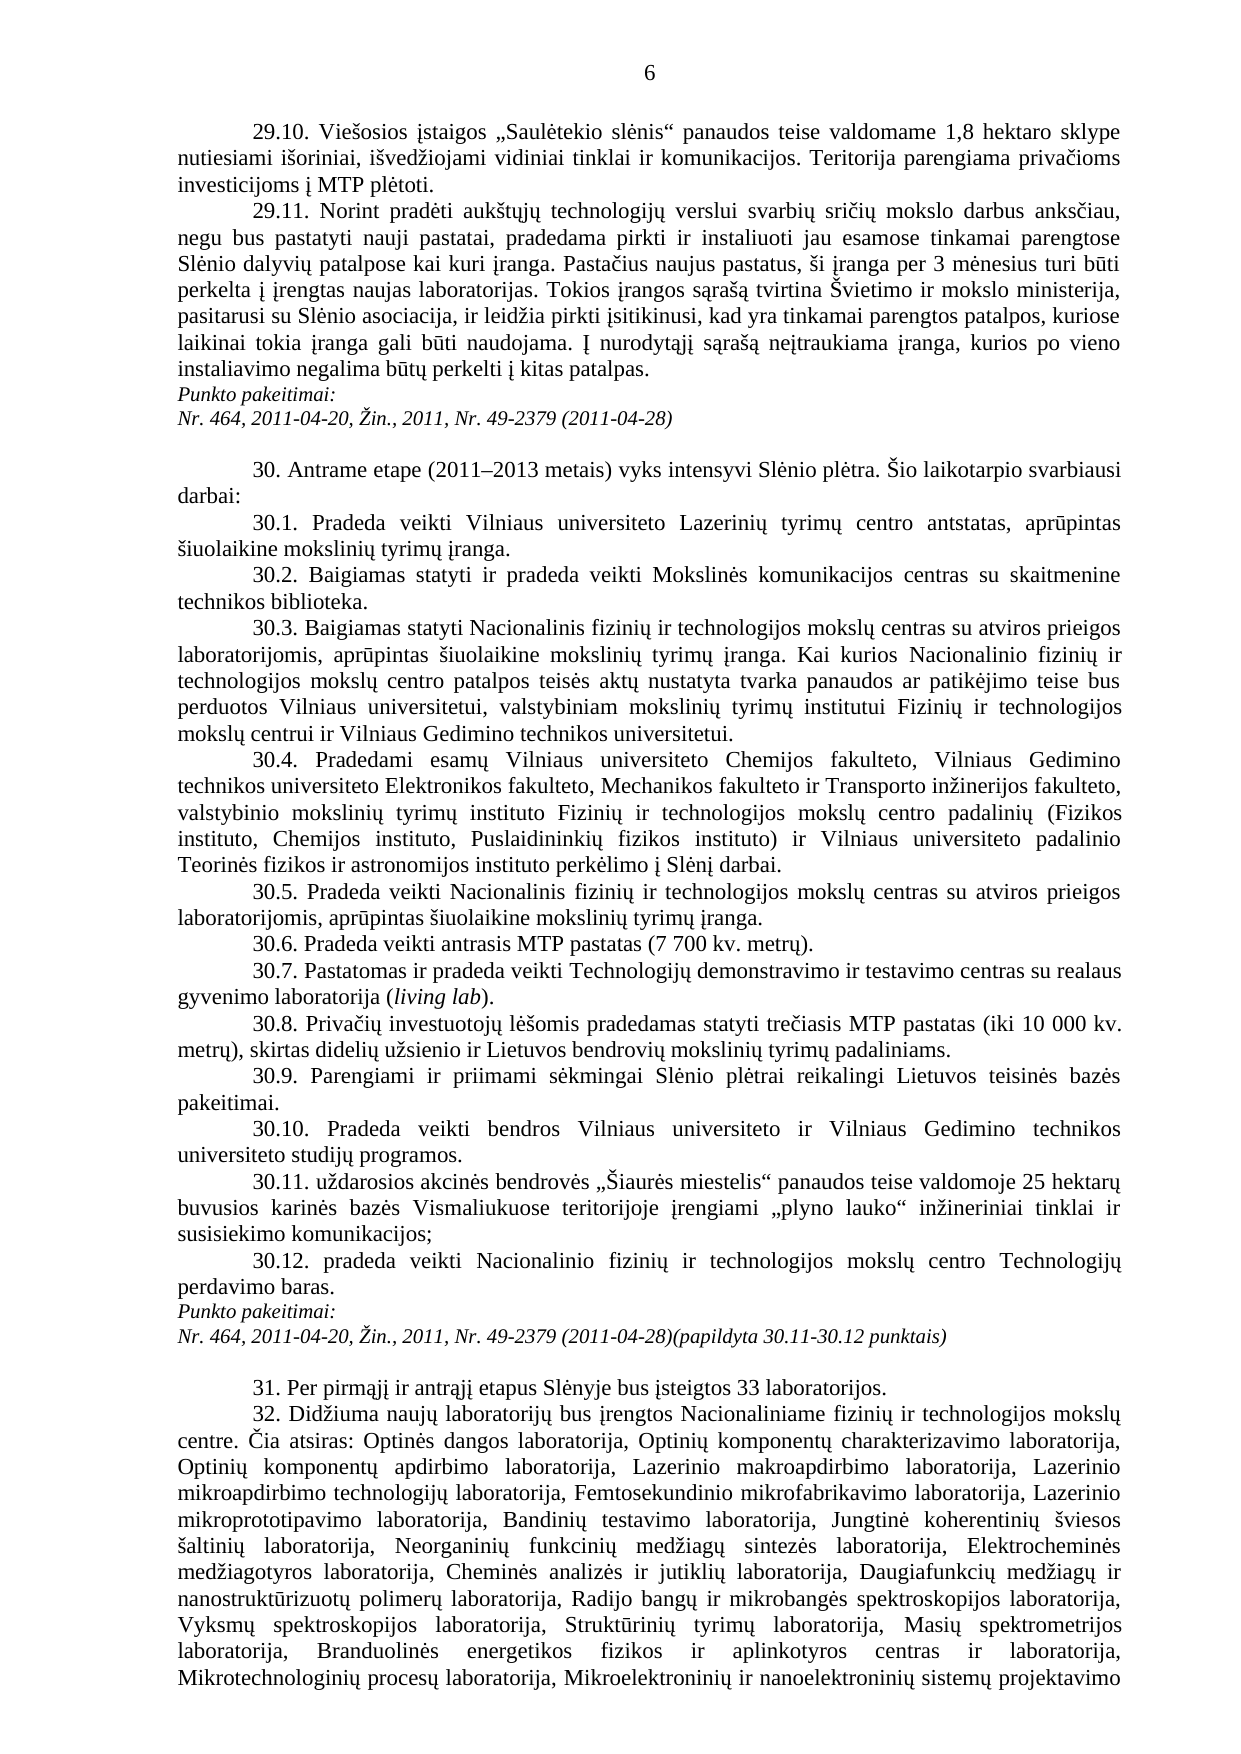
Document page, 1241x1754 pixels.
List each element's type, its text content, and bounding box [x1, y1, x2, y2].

text 30.4. Pradedami esamų Vilniaus universiteto Chemijos fakulteto, Vilniaus Gedimino technikos universiteto Elektronikos fakulteto, Mechanikos fakulteto ir Transporto inžinerijos fakulteto, valstybinio mokslinių tyrimų instituto Fizinių ir technologijos mokslų centro padalinių (Fizikos instituto, Chemijos instituto, Puslaidininkių fizikos instituto) ir Vilniaus universiteto padalinio Teorinės fizikos ir astronomijos instituto perkėlimo į Slėnį darbai. [177, 746, 1122, 878]
text Nr. 464, 2011-04-20, Žin., 2011, Nr. 49-2379 (2011-04-28) [177, 406, 1122, 430]
text 30.12. pradeda veikti Nacionalinio fizinių ir technologijos mokslų centro Technologijų perdavimo baras. [177, 1247, 1122, 1299]
text 30.8. Privačių investuotojų lėšomis pradedamas statyti trečiasis MTP pastatas (iki 10 000 kv. metrų), skirtas didelių užsienio ir Lietuvos bendrovių mokslinių tyrimų padaliniams. [177, 1009, 1122, 1062]
text Nr. 464, 2011-04-20, Žin., 2011, Nr. 49-2379 (2011-04-28)(papildyta 30.11-30.12 punktais) [177, 1323, 1122, 1348]
text 30.11. uždarosios akcinės bendrovės „Šiaurės miestelis“ panaudos teise valdomoje 25 hektarų buvusios karinės bazės Vismaliukuose teritorijoje įrengiami „plyno lauko“ inžineriniai tinklai ir susisiekimo komunikacijos; [177, 1168, 1122, 1247]
text 30. Antrame etape (2011–2013 metais) vyks intensyvi Slėnio plėtra. Šio laikotarpio svarbiausi darbai: [177, 456, 1122, 509]
text 30.10. Pradeda veikti bendros Vilniaus universiteto ir Vilniaus Gedimino technikos universiteto studijų programos. [177, 1115, 1122, 1168]
text 32. Didžiuma naujų laboratorijų bus įrengtos Nacionaliniame fizinių ir technologijos mokslų centre. Čia atsiras: Optinės dangos laboratorija, Optinių komponentų charakterizavimo laboratorija, Optinių komponentų apdirbimo laboratorija, Lazerinio makroapdirbimo laboratorija, Lazerinio mikroapdirbimo technologijų laboratorija, Femtosekundinio mikrofabrikavimo laboratorija, Lazerinio mikroprototipavimo laboratorija, Bandinių testavimo laboratorija, Jungtinė koherentinių šviesos šaltinių laboratorija, Neorganinių funkcinių medžiagų sintezės laboratorija, Elektrocheminės medžiagotyros laboratorija, Cheminės analizės ir jutiklių laboratorija, Daugiafunkcių medžiagų ir nanostruktūrizuotų polimerų laboratorija, Radijo bangų ir mikrobangės spektroskopijos laboratorija, Vyksmų spektroskopijos laboratorija, Struktūrinių tyrimų laboratorija, Masių spektrometrijos laboratorija, Branduolinės energetikos fizikos ir aplinkotyros centras ir laboratorija, Mikrotechnologinių procesų laboratorija, Mikroelektroninių ir nanoelektroninių sistemų projektavimo [177, 1400, 1122, 1690]
text 31. Per pirmąjį ir antrąjį etapus Slėnyje bus įsteigtos 33 laboratorijos. [177, 1374, 1122, 1400]
text 29.11. Norint pradėti aukštųjų technologijų verslui svarbių sričių mokslo darbus anksčiau, negu bus pastatyti nauji pastatai, pradedama pirkti ir instaliuoti jau esamose tinkamai parengtose Slėnio dalyvių patalpose kai kuri įranga. Pastačius naujus pastatus, ši įranga per 3 mėnesius turi būti perkelta į įrengtas naujas laboratorijas. Tokios įrangos sąrašą tvirtina Švietimo ir mokslo ministerija, pasitarusi su Slėnio asociacija, ir leidžia pirkti įsitikinusi, kad yra tinkamai parengtos patalpos, kuriose laikinai tokia įranga gali būti naudojama. Į nurodytąjį sąrašą neįtraukiama įranga, kurios po vieno instaliavimo negalima būtų perkelti į kitas patalpas. [177, 197, 1122, 382]
text 30.5. Pradeda veikti Nacionalinis fizinių ir technologijos mokslų centras su atviros prieigos laboratorijomis, aprūpintas šiuolaikine mokslinių tyrimų įranga. [177, 878, 1122, 931]
text 29.10. Viešosios įstaigos „Saulėtekio slėnis“ panaudos teise valdomame 1,8 hektaro sklype nutiesiami išoriniai, išvedžiojami vidiniai tinklai ir komunikacijos. Teritorija parengiama privačioms investicijoms į MTP plėtoti. [177, 118, 1122, 197]
text 30.6. Pradeda veikti antrasis MTP pastatas (7 700 kv. metrų). [177, 931, 1122, 957]
text 30.3. Baigiamas statyti Nacionalinis fizinių ir technologijos mokslų centras su atviros prieigos laboratorijomis, aprūpintas šiuolaikine mokslinių tyrimų įranga. Kai kurios Nacionalinio fizinių ir technologijos mokslų centro patalpos teisės aktų nustatyta tvarka panaudos ar patikėjimo teise bus perduotos Vilniaus universitetui, valstybiniam mokslinių tyrimų institutui Fizinių ir technologijos mokslų centrui ir Vilniaus Gedimino technikos universitetui. [177, 614, 1122, 746]
text 30.7. Pastatomas ir pradeda veikti Technologijų demonstravimo ir testavimo centras su realaus gyvenimo laboratorija (living lab). [177, 957, 1122, 1009]
text Punkto pakeitimai: [177, 382, 1122, 406]
text 30.1. Pradeda veikti Vilniaus universiteto Lazerinių tyrimų centro antstatas, aprūpintas šiuolaikine mokslinių tyrimų įranga. [177, 509, 1122, 562]
text Punkto pakeitimai: [177, 1299, 1122, 1323]
text 30.9. Parengiami ir priimami sėkmingai Slėnio plėtrai reikalingi Lietuvos teisinės bazės pakeitimai. [177, 1062, 1122, 1115]
text 30.2. Baigiamas statyti ir pradeda veikti Mokslinės komunikacijos centras su skaitmenine technikos biblioteka. [177, 562, 1122, 614]
